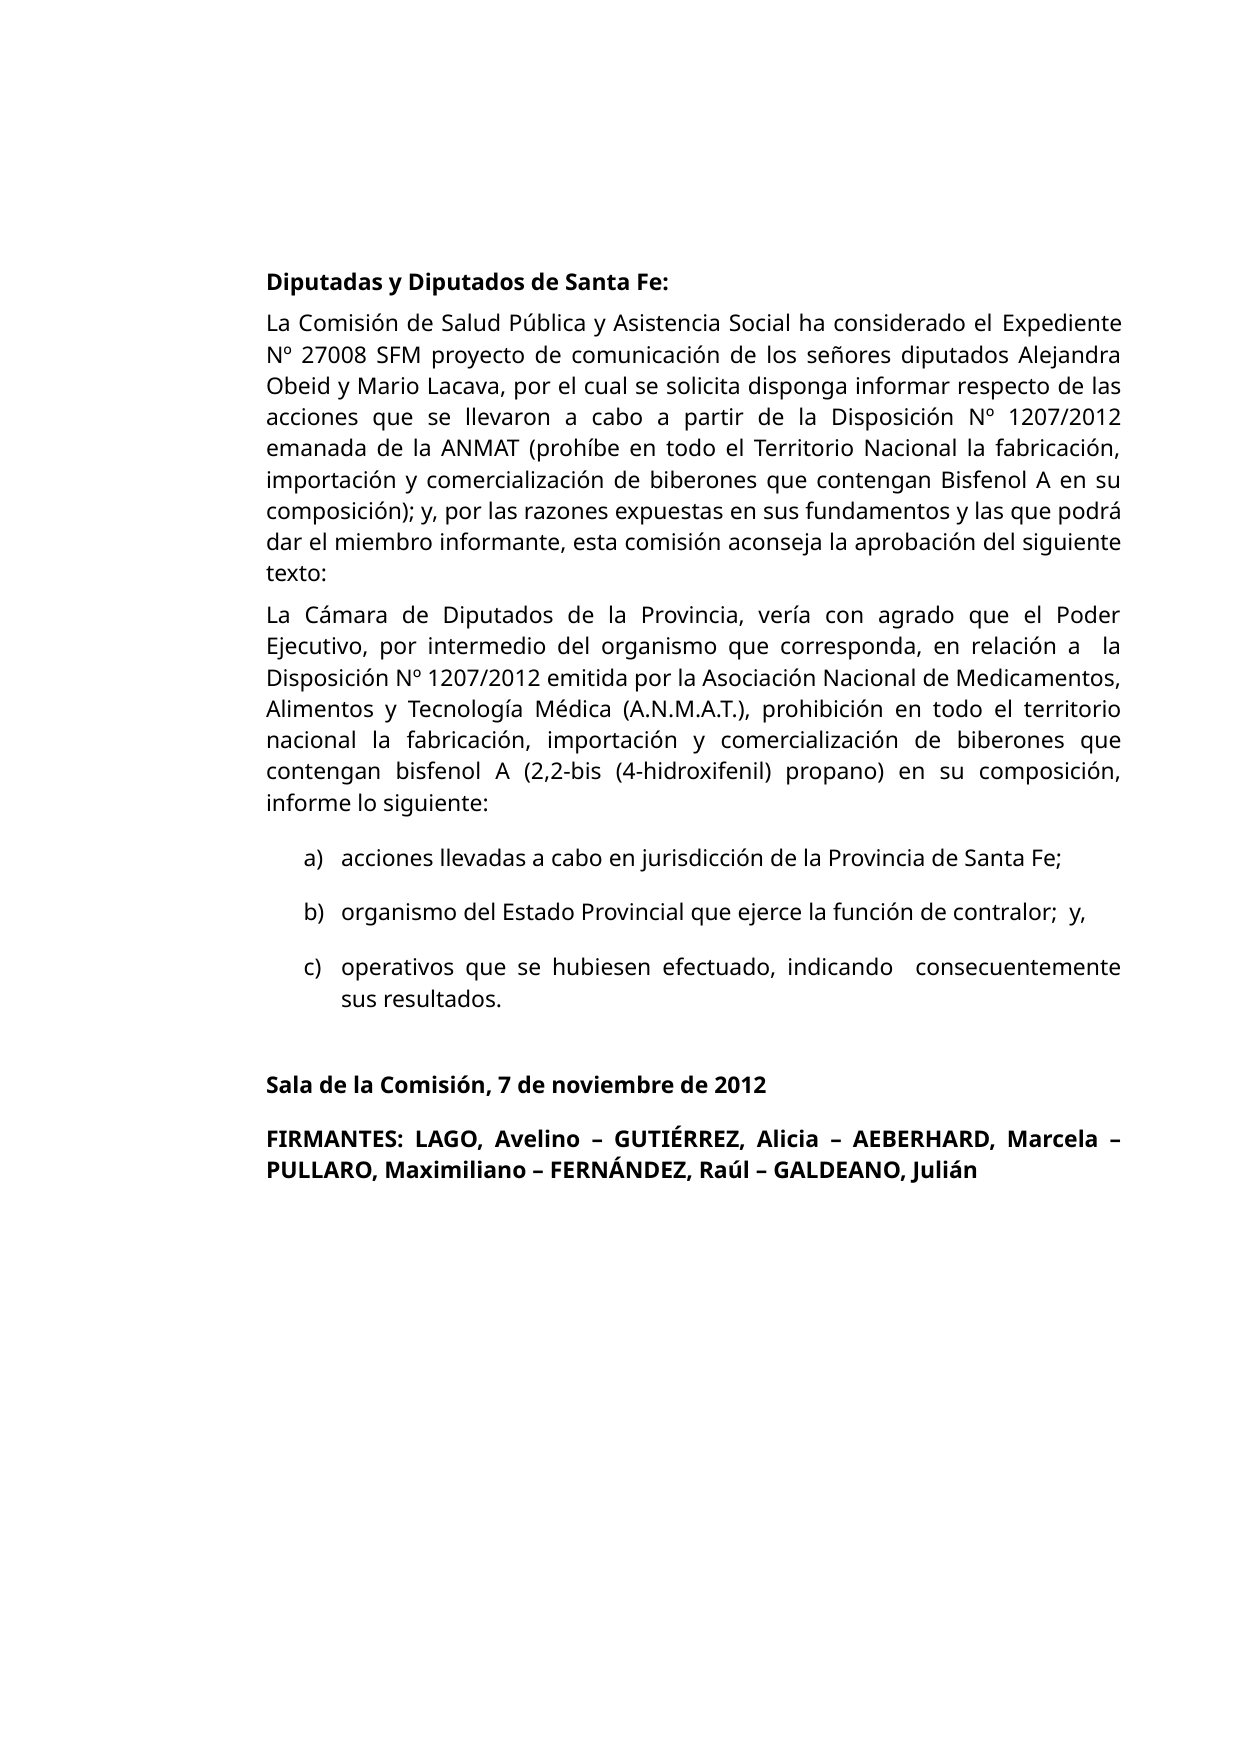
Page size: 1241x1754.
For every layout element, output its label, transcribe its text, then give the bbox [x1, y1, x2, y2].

text Diputadas y Diputados de Santa Fe: [266, 266, 1122, 297]
list acciones llevadas a cabo en jurisdicción de la Provincia de Santa Fe; [303, 841, 1122, 873]
list organismo del Estado Provincial que ejerce la función de contralor; y, [303, 896, 1122, 928]
text La Comisión de Salud Pública y Asistencia Social ha considerado el Expediente Nº 27008 SFM proyecto de comunicación de los señores diputados Alejandra Obeid y Mario Lacava, por el cual se solicita disponga informar respecto de las acciones que se llevaron a cabo a partir de la Disposición Nº 1207/2012 emanada de la ANMAT (prohíbe en todo el Territorio Nacional la fabricación, importación y comercialización de biberones que contengan Bisfenol A en su composición); y, por las razones expuestas en sus fundamentos y las que podrá dar el miembro informante, esta comisión aconseja la aprobación del siguiente texto: [266, 307, 1122, 589]
text La Cámara de Diputados de la Provincia, vería con agrado que el Poder Ejecutivo, por intermedio del organismo que corresponda, en relación a la Disposición Nº 1207/2012 emitida por la Asociación Nacional de Medicamentos, Alimentos y Tecnología Médica (A.N.M.A.T.), prohibición en todo el territorio nacional la fabricación, importación y comercialización de biberones que contengan bisfenol A (2,2-bis (4-hidroxifenil) propano) en su composición, informe lo siguiente: [266, 599, 1122, 818]
text Sala de la Comisión, 7 de noviembre de 2012 [266, 1069, 1122, 1100]
text FIRMANTES: LAGO, Avelino – GUTIÉRREZ, Alicia – AEBERHARD, Marcela – PULLARO, Maximiliano – FERNÁNDEZ, Raúl – GALDEANO, Julián [266, 1123, 1122, 1185]
list operativos que se hubiesen efectuado, indicando consecuentemente sus resultados. [303, 951, 1122, 1014]
